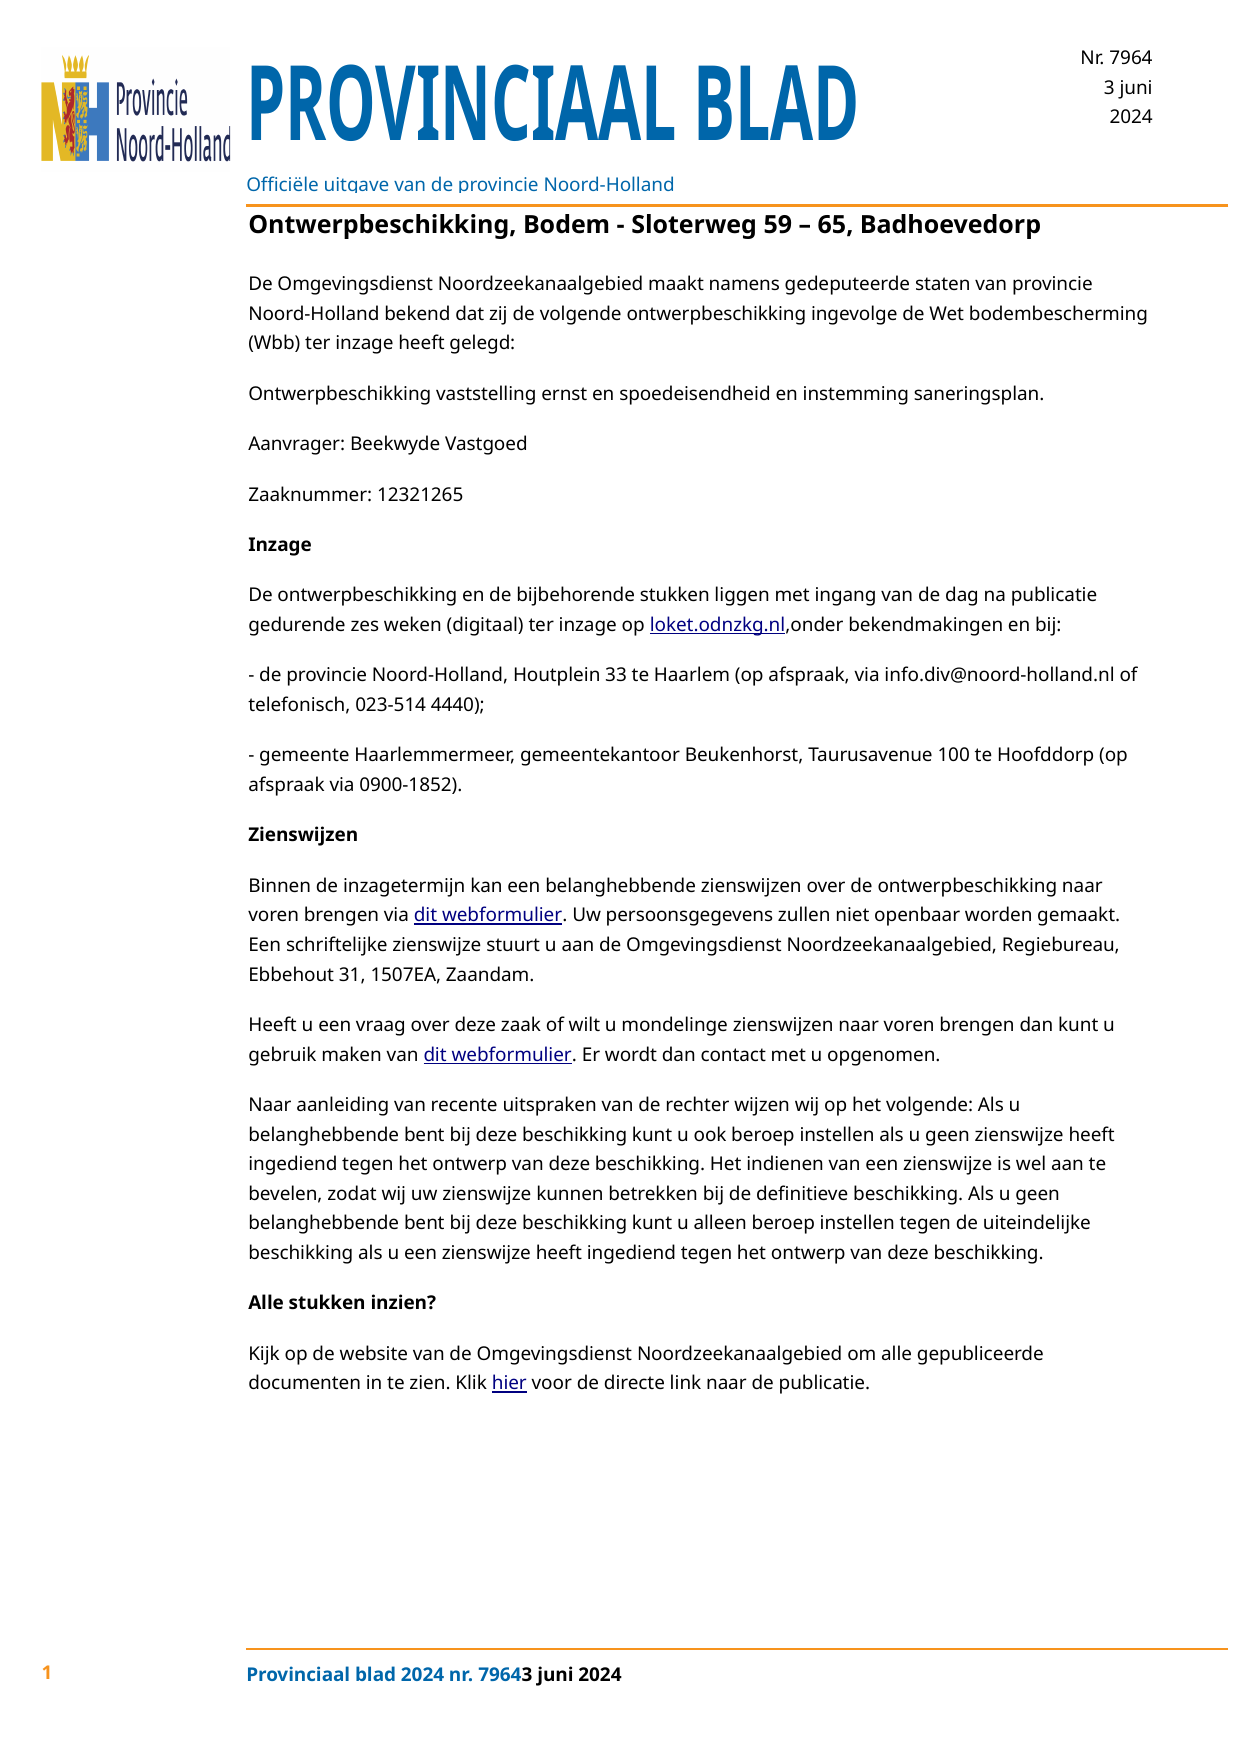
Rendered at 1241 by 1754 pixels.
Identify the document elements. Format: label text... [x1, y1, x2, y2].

text Alle stukken inzien? [248, 1289, 1152, 1315]
text Binnen de inzagetermijn kan een belanghebbende zienswijzen over de ontwerpbeschikking naar voren brengen via dit webformulier. Uw persoonsgegevens zullen niet openbaar worden gemaakt. Een schriftelijke zienswijze stuurt u aan de Omgevingsdienst Noordzeekanaalgebied, Regiebureau, Ebbehout 31, 1507EA, Zaandam. [248, 872, 1152, 986]
text - de provincie Noord-Holland, Houtplein 33 te Haarlem (op afspraak, via info.div@noord-holland.nl of telefonisch, 023-514 4440); [248, 662, 1152, 717]
text Inzage [248, 531, 1152, 557]
text De ontwerpbeschikking en de bijbehorende stukken liggen met ingang van de dag na publicatie gedurende zes weken (digitaal) ter inzage op loket.odnzkg.nl,onder bekendmakingen en bij: [248, 582, 1152, 637]
text Zienswijzen [248, 822, 1152, 847]
picture [41, 47, 231, 172]
text Kijk op de website van de Omgevingsdienst Noordzeekanaalgebied om alle gepubliceerde documenten in te zien. Klik hier voor de directe link naar de publicatie. [248, 1340, 1152, 1395]
text Zaaknummer: 12321265 [248, 481, 1152, 506]
text - gemeente Haarlemmermeer, gemeentekantoor Beukenhorst, Taurusavenue 100 te Hoofddorp (op afspraak via 0900-1852). [248, 742, 1152, 797]
text Naar aanleiding van recente uitspraken van de rechter wijzen wij op het volgende: Als u belanghebbende bent bij deze beschikking kunt u ook beroep instellen als u geen zienswijze heeft ingediend tegen het ontwerp van deze beschikking. Het indienen van een zienswijze is wel aan te bevelen, zodat wij uw zienswijze kunnen betrekken bij de definitieve beschikking. Als u geen belanghebbende bent bij deze beschikking kunt u alleen beroep instellen tegen de uiteindelijke beschikking als u een zienswijze heeft ingediend tegen het ontwerp van deze beschikking. [248, 1091, 1152, 1265]
text De Omgevingsdienst Noordzeekanaalgebied maakt namens gedeputeerde staten van provincie Noord-Holland bekend dat zij de volgende ontwerpbeschikking ingevolge de Wet bodembescherming (Wbb) ter inzage heeft gelegd: [248, 270, 1152, 355]
text Heeft u een vraag over deze zaak of wilt u mondelinge zienswijzen naar voren brengen dan kunt u gebruik maken van dit webformulier. Er wordt dan contact met u opgenomen. [248, 1011, 1152, 1066]
text Aanvrager: Beekwyde Vastgoed [248, 430, 1152, 456]
text Ontwerpbeschikking vaststelling ernst en spoedeisendheid en instemming saneringsplan. [248, 380, 1152, 406]
text Ontwerpbeschikking, Bodem - Sloterweg 59 – 65, Badhoevedorp [248, 207, 1152, 241]
